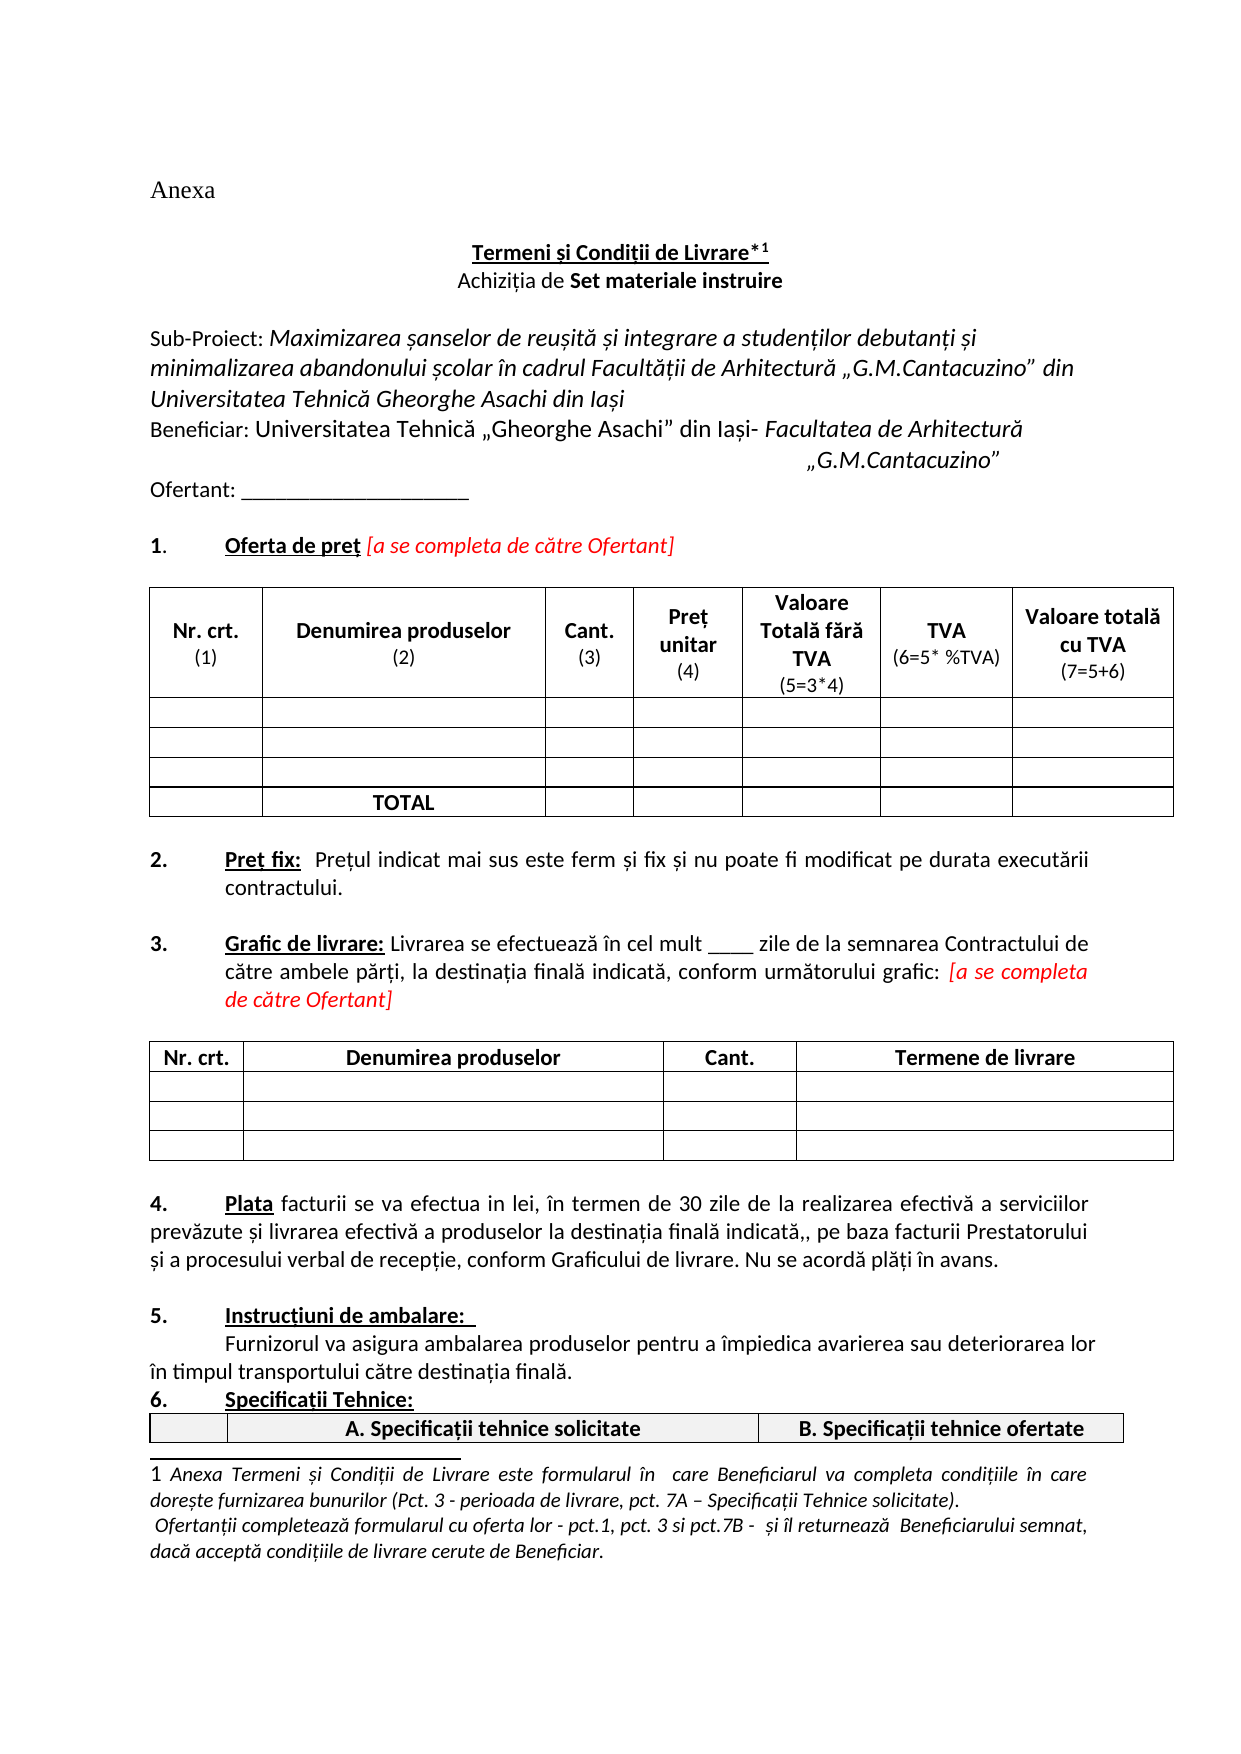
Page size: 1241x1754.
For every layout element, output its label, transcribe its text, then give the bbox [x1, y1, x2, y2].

table_cell [664, 1131, 796, 1160]
table_cell [244, 1131, 663, 1160]
text Ofertant: ____________________ [150, 475, 1090, 503]
table_cell [634, 788, 742, 816]
table_header Denumirea produselor (2) [263, 588, 545, 697]
table_cell [150, 728, 262, 757]
table_cell [664, 1072, 796, 1101]
table_cell [664, 1102, 796, 1130]
text Achiziția de Set materiale instruire [150, 266, 1090, 294]
text 4. Plata facturii se va efectua in lei, în termen de 30 zile de la realizarea efectivă a serviciilor prevăzute și livrarea efectivă a produselor la destinația finală indicată,, pe baza facturii Prestatorului şi a procesului verbal de recepţie, conform Graficului de livrare. Nu se acordă plăți în avans. [150, 1189, 1090, 1273]
text 1. Oferta de preț [a se completa de către Ofertant] [150, 531, 1090, 559]
table_cell [244, 1072, 663, 1101]
table_cell [797, 1072, 1173, 1101]
table_cell [263, 758, 545, 786]
table_cell [634, 758, 742, 786]
table_header Nr. crt. (1) [150, 588, 262, 697]
table_header B. Specificații tehnice ofertate [759, 1414, 1123, 1442]
table_cell [634, 728, 742, 757]
table_header A. Specificații tehnice solicitate [228, 1414, 758, 1442]
table_cell [743, 728, 880, 757]
table_header TVA (6=5* %TVA) [881, 588, 1012, 697]
text Anexa Termeni și Condiții de Livrare este formularul în care Beneficiarul va completa condițiile în care dorește furnizarea bunurilor (Pct. 3 - perioada de livrare, pct. 7A – Specificații Tehnice solicitate). [150, 1459, 1090, 1512]
table_header Cant. [664, 1042, 796, 1071]
text 5. Instrucţiuni de ambalare: [150, 1301, 1090, 1329]
table_cell [881, 728, 1012, 757]
table_cell [244, 1102, 663, 1130]
table_cell [1013, 698, 1173, 727]
table_cell [1013, 788, 1173, 816]
table_header Preț unitar (4) [634, 588, 742, 697]
text Anexa [150, 175, 1090, 204]
table_header Cant. (3) [546, 588, 633, 697]
table_header Nr. crt. [150, 1042, 243, 1071]
table_cell [150, 1131, 243, 1160]
text 6. Specificaţii Tehnice: [150, 1385, 1090, 1413]
table_cell [634, 698, 742, 727]
text Beneficiar: Universitatea Tehnică „Gheorghe Asachi” din Iași- Facultatea de Arhitectură „G.M.Cantacuzino” [150, 414, 1090, 475]
table_cell [546, 698, 633, 727]
table_cell [743, 788, 880, 816]
table_cell [263, 728, 545, 757]
text Termeni şi Condiţii de Livrare* [150, 238, 1090, 266]
table_header Termene de livrare [797, 1042, 1173, 1071]
table_cell [797, 1131, 1173, 1160]
table_cell [881, 758, 1012, 786]
text Furnizorul va asigura ambalarea produselor pentru a împiedica avarierea sau deteriorarea lor în timpul transportului către destinaţia finală. [150, 1329, 1098, 1385]
table_cell [1013, 758, 1173, 786]
table_header [151, 1414, 227, 1442]
table_cell [263, 698, 545, 727]
table_cell [797, 1102, 1173, 1130]
table_cell [546, 758, 633, 786]
table_cell [150, 1102, 243, 1130]
table_cell [546, 728, 633, 757]
table_cell [546, 788, 633, 816]
table_header Denumirea produselor [244, 1042, 663, 1071]
table_cell [150, 788, 262, 816]
table_cell TOTAL [263, 788, 545, 816]
text Sub-Proiect: Maximizarea șanselor de reușită și integrare a studenților debutanți și minimalizarea abandonului școlar în cadrul Facultății de Arhitectură „G.M.Cantacuzino” din Universitatea Tehnică Gheorghe Asachi din Iași [150, 322, 1090, 414]
text 2. Preţ fix: Preţul indicat mai sus este ferm şi fix şi nu poate fi modificat pe durata executării contractului. [150, 845, 1090, 901]
table_cell [150, 758, 262, 786]
table_cell [150, 1072, 243, 1101]
table_cell [150, 698, 262, 727]
table_header Valoare totală cu TVA (7=5+6) [1013, 588, 1173, 697]
table_cell [881, 788, 1012, 816]
table_cell [743, 698, 880, 727]
text Ofertanții completează formularul cu oferta lor - pct.1, pct. 3 si pct.7B - şi îl returnează Beneficiarului semnat, dacă acceptă condițiile de livrare cerute de Beneficiar. [150, 1512, 1090, 1563]
table_cell [881, 698, 1012, 727]
table_header Valoare Totală fără TVA (5=3*4) [743, 588, 880, 697]
table_cell [743, 758, 880, 786]
table_cell [1013, 728, 1173, 757]
text 3. Grafic de livrare: Livrarea se efectuează în cel mult ____ zile de la semnarea Contractului de către ambele părți, la destinația finală indicată, conform următorului grafic: [a se completa de către Ofertant] [150, 929, 1090, 1013]
